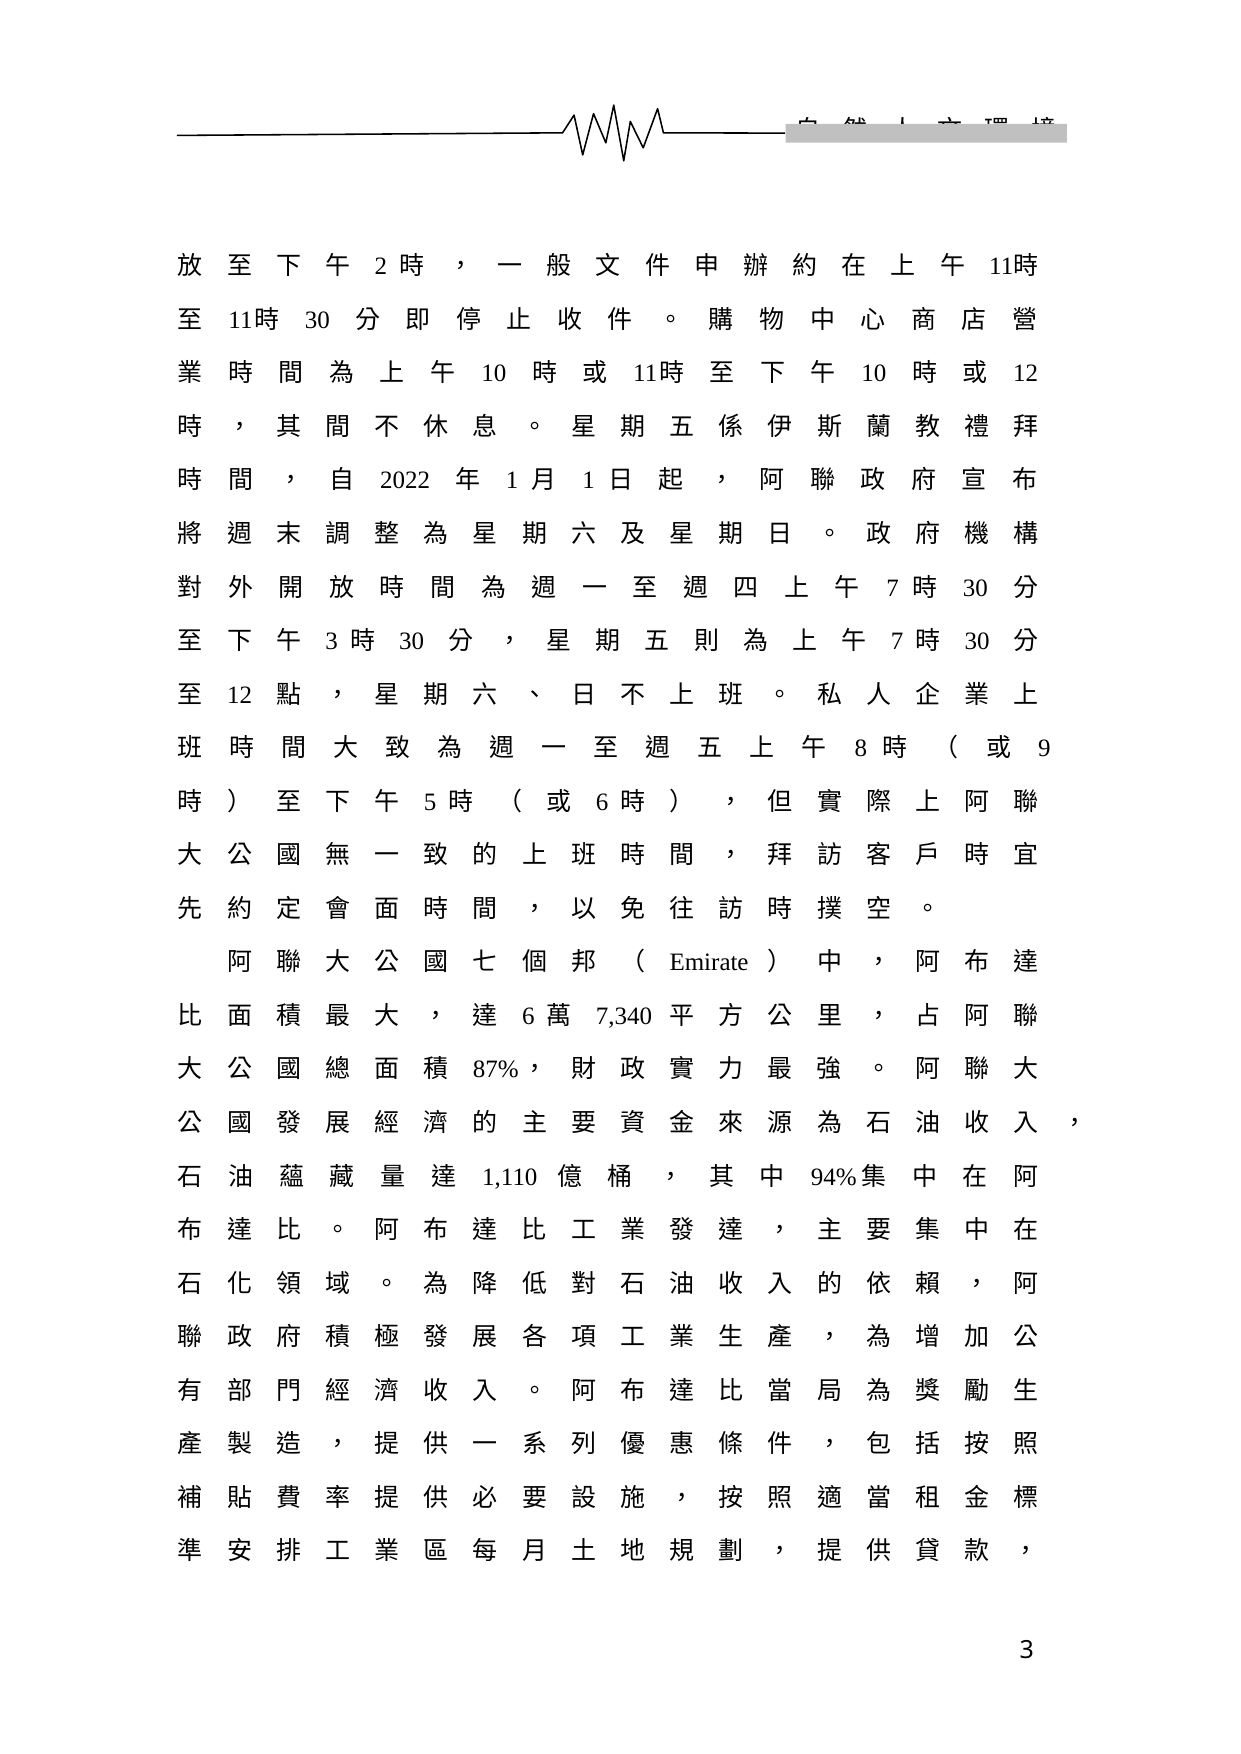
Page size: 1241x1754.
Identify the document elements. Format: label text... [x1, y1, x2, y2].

text 放至下午2時，一般文件申辦約在上午11時至11時30分即停止收件。購物中心商店營業時間為上午10時或11時至下午10時或12時，其間不休息。星期五係伊斯蘭教禮拜時間，自2022年1月1日起，阿聯政府宣布將週末調整為星期六及星期日。政府機構對外開放時間為週一至週四上午7時30分至下午3時30分，星期五則為上午7時30分至12點，星期六、日不上班。私人企業上班時間大致為週一至週五上午8時（或9時）至下午5時（或6時），但實際上阿聯大公國無一致的上班時間，拜訪客戶時宜先約定會面時間，以免往訪時撲空。 [178, 237, 1063, 933]
text 阿聯大公國七個邦（Emirate）中，阿布達比面積最大，達6萬7,340平方公里，占阿聯大公國總面積87%，財政實力最強。阿聯大公國發展經濟的主要資金來源為石油收入，石油蘊藏量達1,110億桶，其中94%集中在阿布達比。阿布達比工業發達，主要集中在石化領域。為降低對石油收入的依賴，阿聯政府積極發展各項工業生產，為增加公有部門經濟收入。阿布達比當局為獎勵生產製造，提供一系列優惠條件，包括按照補貼費率提供必要設施，按照適當租金標準安排工業區每月土地規劃，提供貸款，給予進口原材料和設備免稅待遇，以幫助上述企業產品成功進入阿聯大公國市場乃至周邊市場。為滿足世界市場對石化產品的需要，阿布達比國家石油公司在阿聯大公國建立了第一個石化生產綜合區。 [178, 933, 1063, 1576]
